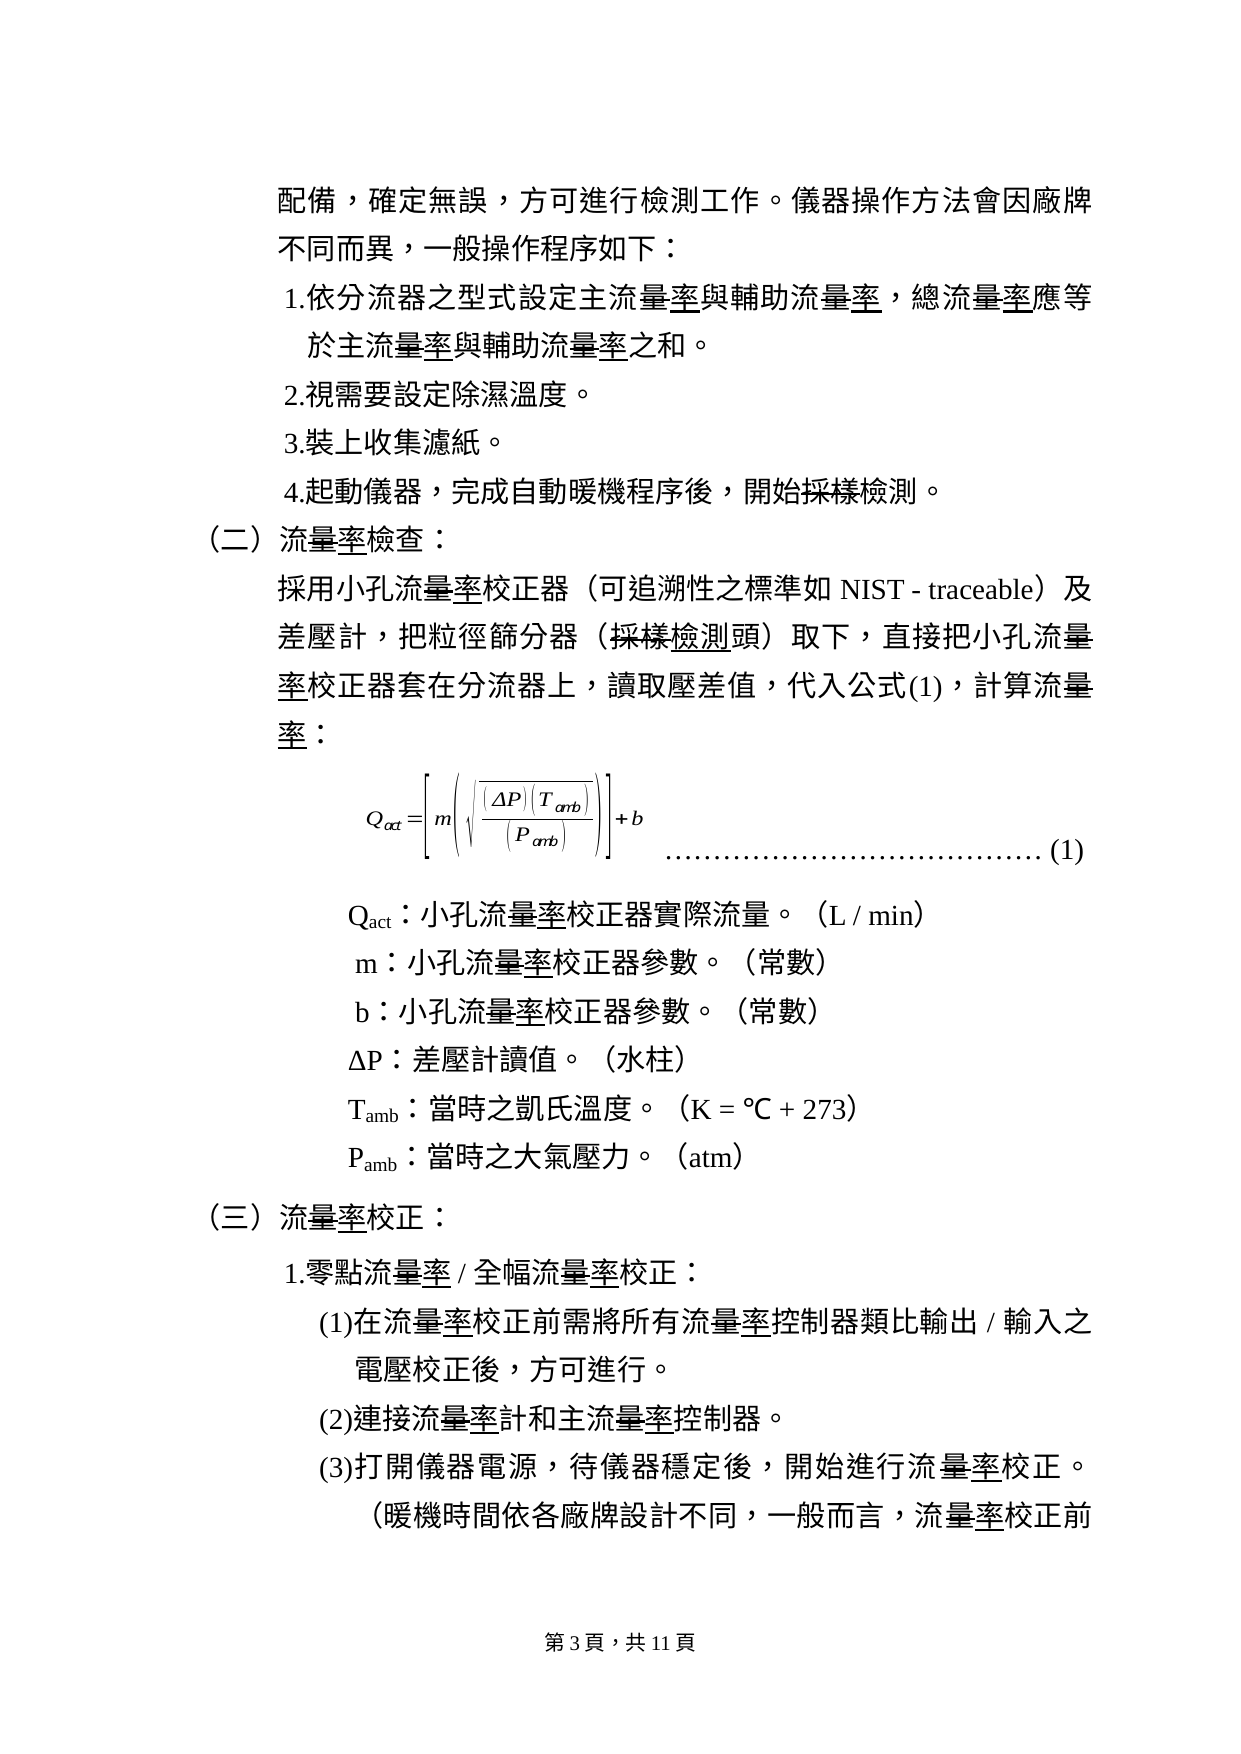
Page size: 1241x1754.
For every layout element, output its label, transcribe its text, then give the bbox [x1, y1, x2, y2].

text m：小孔流量率校正器參數。（常數） [348, 940, 1093, 982]
text 1.零點流量率 / 全幅流量率校正： [277, 1250, 1093, 1292]
text 1.依分流器之型式設定主流量率與輔助流量率，總流量率應等於主流量率與輔助流量率之和。 [283, 274, 1093, 365]
text 採用小孔流量率校正器（可追溯性之標準如 NIST - traceable）及差壓計，把粒徑篩分器（採樣檢測頭）取下，直接把小孔流量率校正器套在分流器上，讀取壓差值，代入公式(1)，計算流量率： [277, 566, 1093, 753]
text 配備，確定無誤，方可進行檢測工作。儀器操作方法會因廠牌不同而異，一般操作程序如下： [277, 177, 1093, 268]
text （三）流量率校正： [191, 1195, 1093, 1237]
text Tamb：當時之凱氏溫度。（K = ℃ + 273） [348, 1085, 1093, 1128]
text Qact：小孔流量率校正器實際流量。（L / min） [348, 891, 1093, 933]
text Pamb：當時之大氣壓力。（atm） [348, 1134, 1093, 1176]
text b：小孔流量率校正器參數。（常數） [348, 988, 1093, 1031]
text 4.起動儀器，完成自動暖機程序後，開始採樣檢測。 [283, 468, 1093, 511]
text （二）流量率檢查： [191, 517, 1093, 559]
text 3.裝上收集濾紙。 [283, 420, 1093, 462]
text ΔP：差壓計讀值。（水柱） [348, 1037, 1093, 1079]
text ………………………………… (1) [348, 772, 1093, 866]
text 2.視需要設定除濕溫度。 [283, 371, 1093, 414]
text (3)打開儀器電源，待儀器穩定後，開始進行流量率校正。（暖機時間依各廠牌設計不同，一般而言，流量率校正前 [319, 1444, 1093, 1535]
text (2)連接流量率計和主流量率控制器。 [319, 1396, 1093, 1438]
text (1)在流量率校正前需將所有流量率控制器類比輸出 / 輸入之電壓校正後，方可進行。 [319, 1298, 1093, 1389]
